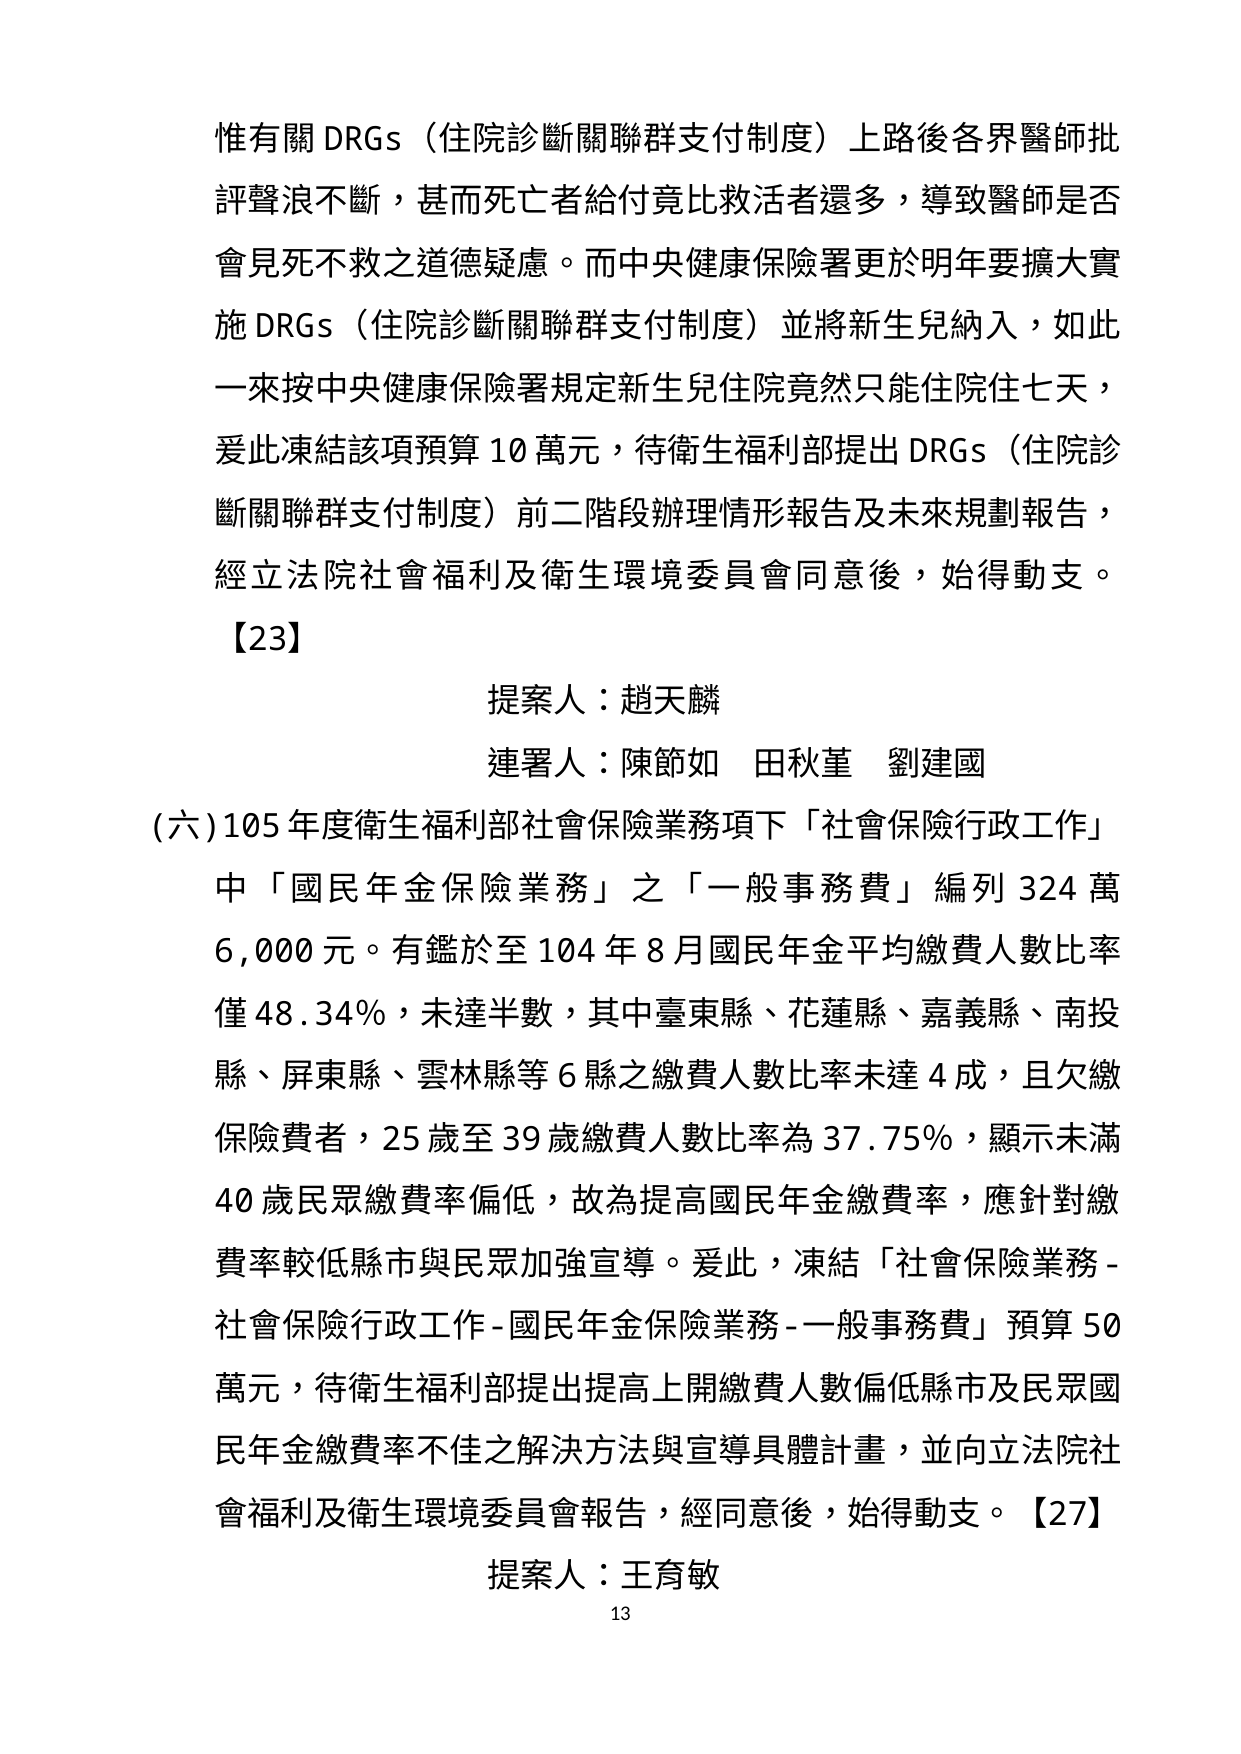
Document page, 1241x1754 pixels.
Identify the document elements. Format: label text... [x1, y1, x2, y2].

text 提案人：王育敏 [118, 1532, 1122, 1594]
text 提案人：趙天麟 [118, 657, 1122, 719]
text 連署人：陳節如 田秋堇 劉建國 [118, 719, 1122, 782]
text (六)105年度衛生福利部社會保險業務項下「社會保險行政工作」中「國民年金保險業務」之「一般事務費」編列324萬6,000元。有鑑於至104年8月國民年金平均繳費人數比率僅48.34％，未達半數，其中臺東縣、花蓮縣、嘉義縣、南投縣、屏東縣、雲林縣等6縣之繳費人數比率未達4成，且欠繳保險費者，25歲至39歲繳費人數比率為37.75％，顯示未滿40歲民眾繳費率偏低，故為提高國民年金繳費率，應針對繳費率較低縣市與民眾加強宣導。爰此，凍結「社會保險業務-社會保險行政工作-國民年金保險業務-一般事務費」預算50萬元，待衛生福利部提出提高上開繳費人數偏低縣市及民眾國民年金繳費率不佳之解決方法與宣導具體計畫，並向立法院社會福利及衛生環境委員會報告，經同意後，始得動支。【27】 [148, 782, 1122, 1532]
text (五)105年度衛生福利部社會保險業務之「社會保險行政工作」項下編列「全民健康保險醫療費用協定及監理業務」508萬7,000元，為辦理健保會委員會議、總額執行成果評核會議等。惟有關DRGs（住院診斷關聯群支付制度）上路後各界醫師批評聲浪不斷，甚而死亡者給付竟比救活者還多，導致醫師是否會見死不救之道德疑慮。而中央健康保險署更於明年要擴大實施DRGs（住院診斷關聯群支付制度）並將新生兒納入，如此一來按中央健康保險署規定新生兒住院竟然只能住院住七天，爰此凍結該項預算10萬元，待衛生福利部提出DRGs（住院診斷關聯群支付制度）前二階段辦理情形報告及未來規劃報告，經立法院社會福利及衛生環境委員會同意後，始得動支。【23】 [148, 94, 1122, 657]
